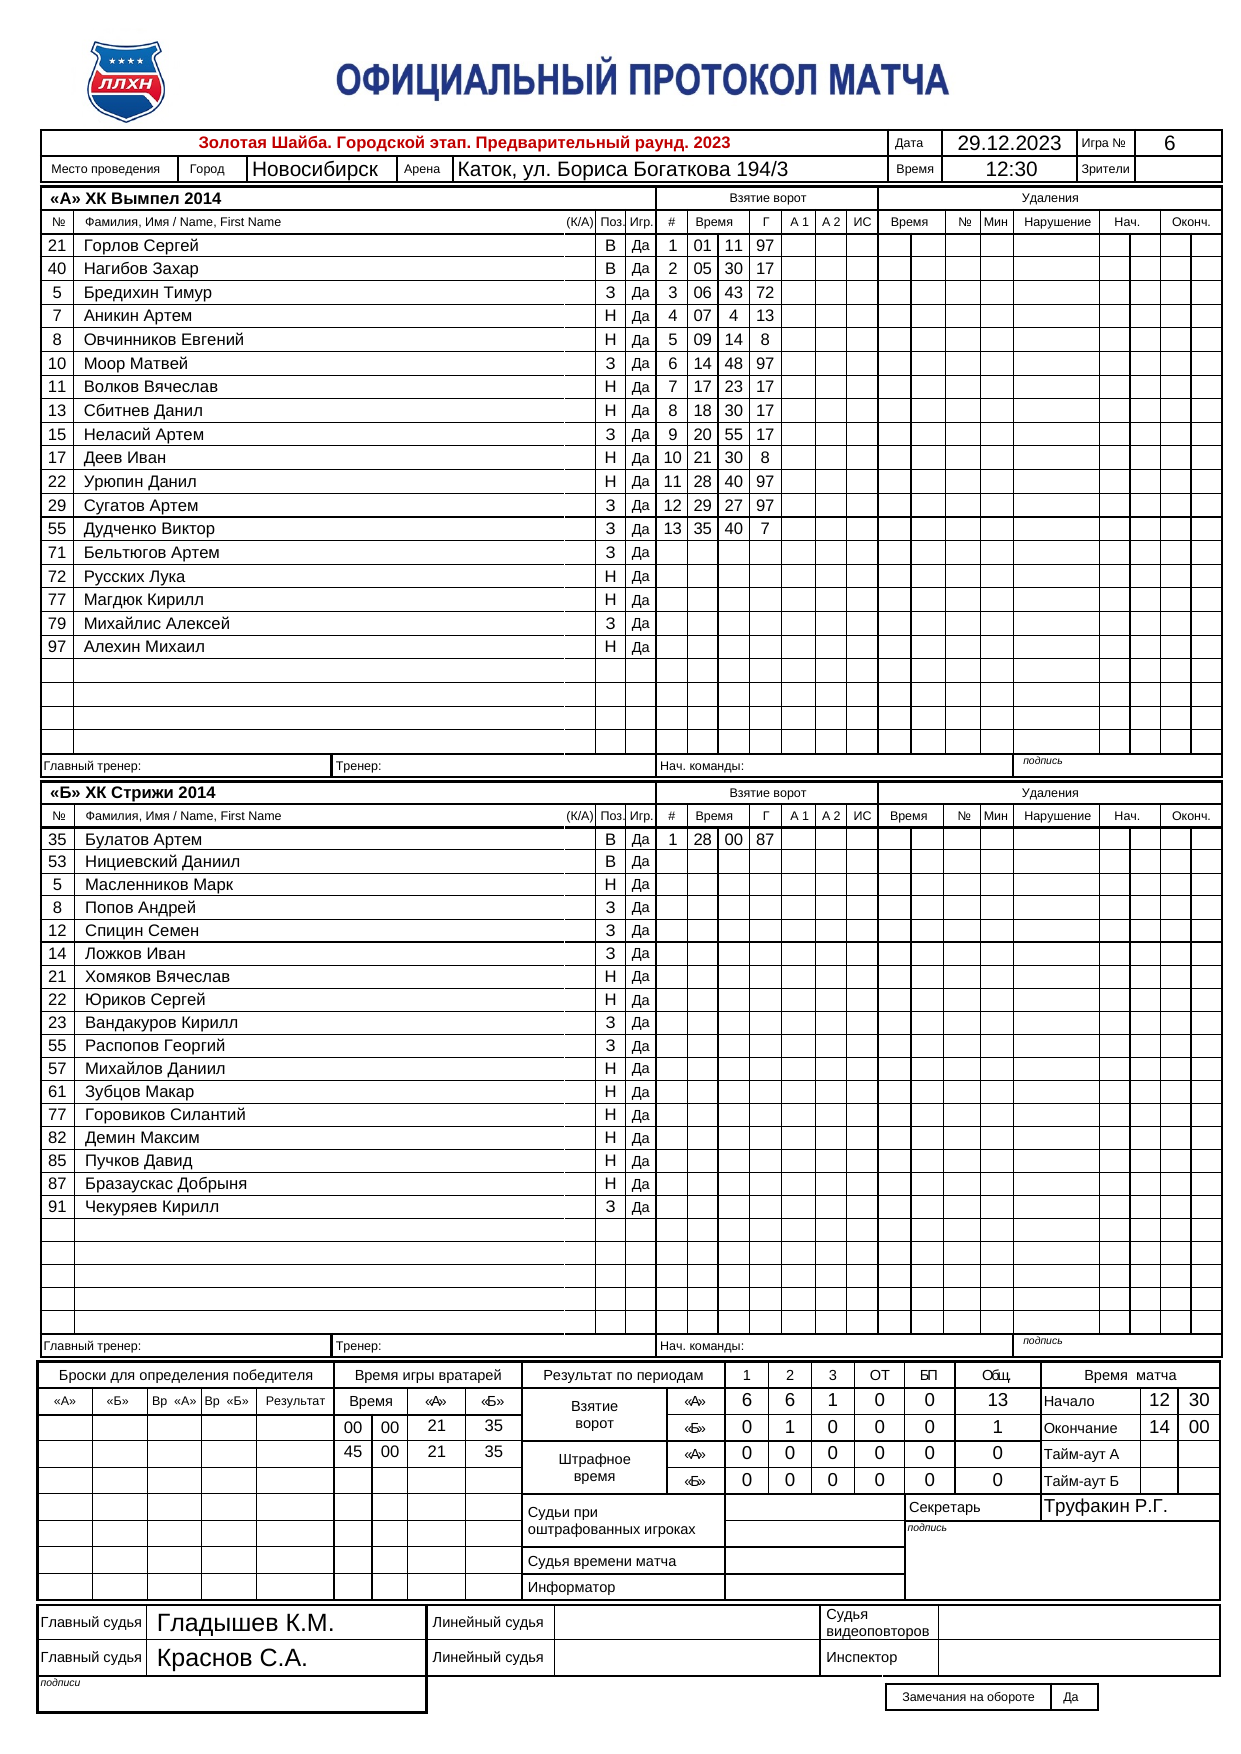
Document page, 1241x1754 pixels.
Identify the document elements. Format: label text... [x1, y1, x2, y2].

table_cell [816, 565, 846, 587]
table_cell 87 [750, 829, 781, 849]
table_cell 97 [42, 636, 73, 658]
table_cell [719, 1219, 749, 1241]
table_cell [1192, 1219, 1221, 1241]
table_cell [657, 683, 687, 706]
table_cell [719, 588, 749, 611]
table_cell [1100, 565, 1129, 587]
table_cell [750, 1196, 781, 1218]
table_cell В [596, 235, 625, 256]
table_cell [782, 730, 815, 753]
table_cell [1131, 376, 1160, 398]
table_cell [782, 1058, 815, 1079]
table_cell [688, 1173, 717, 1195]
table_cell [373, 1547, 407, 1573]
table_cell 17 [42, 446, 73, 469]
table_cell [555, 1606, 819, 1639]
table_cell [879, 1012, 910, 1033]
table_cell Попов Андрей [75, 896, 564, 918]
table_cell [1161, 494, 1190, 516]
table_cell [1131, 470, 1160, 493]
table_cell [42, 707, 73, 729]
table_cell [1192, 1196, 1221, 1218]
table_cell [912, 352, 945, 374]
table_header Удаления [879, 188, 1221, 209]
table_cell [782, 541, 815, 564]
table_cell 77 [42, 588, 73, 611]
table_cell [879, 446, 910, 469]
table_cell [816, 541, 846, 564]
table_cell 6 [726, 1389, 768, 1413]
table_cell [719, 896, 749, 918]
table_cell [688, 1127, 717, 1149]
table_cell [1161, 565, 1190, 587]
table_cell Оконч. [1161, 211, 1221, 233]
table_cell Юриков Сергей [75, 989, 564, 1011]
table_cell [1014, 470, 1099, 493]
table_cell [944, 1104, 980, 1126]
table_cell [74, 683, 564, 706]
table_cell [719, 1127, 749, 1149]
table_cell [1100, 874, 1129, 895]
table_cell [912, 470, 945, 493]
table_cell [944, 896, 980, 918]
table_header 3 [812, 1363, 854, 1387]
table_cell [688, 588, 717, 611]
table_cell 00 [719, 829, 749, 849]
table_cell [1161, 1196, 1190, 1218]
table_cell [879, 1081, 910, 1103]
table_cell 0 [905, 1468, 954, 1493]
table_cell [1014, 874, 1099, 895]
table_cell [1131, 966, 1160, 987]
table_cell [596, 1242, 625, 1264]
table_cell [1014, 1173, 1099, 1195]
table_cell [879, 1104, 910, 1126]
table_cell [816, 328, 846, 351]
table_cell [847, 1196, 877, 1218]
table_cell [408, 1574, 465, 1599]
table_cell [816, 1311, 846, 1333]
table_cell [1192, 352, 1221, 374]
table_cell [750, 943, 781, 964]
table_cell [1161, 612, 1190, 634]
table_cell [657, 1288, 687, 1310]
table_header 6 [1136, 131, 1221, 155]
table_cell [74, 730, 564, 753]
table_cell [782, 494, 815, 516]
table_cell [879, 943, 910, 964]
table_cell [1192, 1150, 1221, 1172]
table_cell [912, 1127, 943, 1149]
table_cell Моор Матвей [74, 352, 564, 374]
table_cell [565, 423, 595, 445]
table_cell [782, 636, 815, 658]
table_cell 21 [42, 966, 74, 987]
table_cell Нагибов Захар [74, 257, 564, 280]
table_cell 53 [42, 850, 74, 872]
table_cell «А» [39, 1389, 92, 1413]
table_cell Вр «А» [148, 1389, 201, 1413]
table_cell [816, 588, 846, 611]
table_cell Н [596, 1058, 625, 1079]
table_cell [688, 920, 717, 941]
table_header «А» ХК Вымпел 2014 [42, 188, 655, 209]
table_cell 10 [42, 352, 73, 374]
table_cell [782, 257, 815, 280]
table_cell [1192, 305, 1221, 327]
table_cell [39, 1547, 92, 1573]
table_cell [847, 565, 877, 587]
table_cell [257, 1494, 333, 1520]
table_cell № [946, 211, 980, 233]
table_cell [1131, 989, 1160, 1011]
table_cell 97 [750, 352, 781, 374]
table_cell [879, 399, 910, 422]
table_cell [1100, 1150, 1129, 1172]
table_cell [1131, 423, 1160, 445]
table_cell [1161, 1311, 1190, 1333]
table_cell (К/А) [565, 211, 595, 233]
table_cell 8 [750, 328, 781, 351]
table_cell 72 [750, 281, 781, 303]
table_cell [750, 1012, 781, 1033]
table_cell [1131, 683, 1160, 706]
table_cell 28 [688, 829, 717, 849]
table_cell [42, 1219, 74, 1241]
table_cell (К/А) [565, 805, 595, 826]
table_cell [657, 612, 687, 634]
table_cell [688, 874, 717, 895]
table_cell Дудченко Виктор [74, 518, 564, 540]
table_cell [1192, 1173, 1221, 1195]
table_cell [1131, 305, 1160, 327]
table_cell 12 [1141, 1389, 1177, 1413]
table_cell [847, 281, 877, 303]
table_cell [847, 612, 877, 634]
table_cell [946, 518, 980, 540]
table_cell # [657, 805, 687, 826]
table_cell [912, 305, 945, 327]
table_cell [782, 1173, 815, 1195]
table_cell [719, 920, 749, 941]
table_cell Время [879, 211, 945, 233]
table_cell [847, 1150, 877, 1172]
table_cell 09 [688, 328, 717, 351]
table_cell [1192, 1242, 1221, 1264]
table_cell [565, 1242, 595, 1264]
table_cell [981, 494, 1013, 516]
table_cell [1100, 1196, 1129, 1218]
table_cell [879, 281, 910, 303]
table_cell Сугатов Артем [74, 494, 564, 516]
table_cell [944, 850, 980, 872]
table_cell [719, 1288, 749, 1310]
table_cell [944, 874, 980, 895]
table_cell [39, 1521, 92, 1546]
table_cell [688, 1219, 717, 1241]
table_cell 0 [769, 1442, 811, 1467]
table_cell [750, 966, 781, 987]
table_cell [879, 683, 910, 706]
table_cell [816, 850, 846, 872]
table_cell [847, 1035, 877, 1057]
table_cell [565, 235, 595, 256]
table_cell [981, 352, 1013, 374]
table_cell 0 [726, 1468, 768, 1493]
table_cell [1014, 1265, 1099, 1287]
table_cell Н [596, 565, 625, 587]
table_cell [912, 1311, 943, 1333]
table_cell Да [626, 1035, 655, 1057]
table_cell [1192, 376, 1221, 398]
table_cell Зрители [1078, 157, 1134, 181]
table_cell [782, 920, 815, 941]
table_cell Овчинников Евгений [74, 328, 564, 351]
table_cell [719, 966, 749, 987]
table_cell Да [626, 1196, 655, 1218]
table_cell [944, 1012, 980, 1033]
table_cell [1014, 920, 1099, 941]
table_cell [1100, 1265, 1129, 1287]
table_cell [1161, 1265, 1190, 1287]
table_cell Да [626, 1173, 655, 1195]
table_cell [946, 352, 980, 374]
table_cell [912, 829, 943, 849]
table_cell [946, 257, 980, 280]
table_cell Бразаускас Добрыня [75, 1173, 564, 1195]
table_cell [782, 423, 815, 445]
table_cell [1161, 470, 1190, 493]
table_cell [626, 1242, 655, 1264]
table_cell [750, 1150, 781, 1172]
table_cell [782, 518, 815, 540]
table_cell [912, 518, 945, 540]
table_cell [944, 943, 980, 964]
table_cell [657, 1104, 687, 1126]
table_cell Г [750, 805, 781, 826]
table_cell Результат [257, 1389, 333, 1413]
table_cell [847, 1127, 877, 1149]
table_cell «А» [668, 1389, 724, 1413]
table_cell [946, 565, 980, 587]
table_cell [565, 989, 595, 1011]
table_cell [816, 423, 846, 445]
table_cell [657, 1265, 687, 1287]
table_cell [1192, 1127, 1221, 1149]
table_cell [1100, 1173, 1129, 1195]
table_cell 6 [769, 1389, 811, 1413]
table_cell Да [626, 1127, 655, 1149]
table_cell [688, 541, 717, 564]
table_cell [148, 1547, 201, 1573]
table_cell [750, 1219, 781, 1241]
table_cell [847, 1104, 877, 1126]
table_cell 9 [657, 423, 687, 445]
table_cell [879, 1242, 910, 1264]
table_cell [466, 1468, 521, 1493]
table_cell [912, 328, 945, 351]
table_cell [42, 1311, 74, 1333]
table_cell [1131, 565, 1160, 587]
table_cell [1161, 1012, 1190, 1033]
table_cell З [596, 541, 625, 564]
table_cell [565, 1173, 595, 1195]
table_cell [596, 1265, 625, 1287]
table_cell 15 [42, 423, 73, 445]
table_cell [39, 1416, 92, 1440]
table_cell [596, 1219, 625, 1241]
table_cell [847, 235, 877, 256]
table_cell [688, 943, 717, 964]
table_cell [1131, 612, 1160, 634]
table_header Броски для определения победителя [39, 1363, 333, 1387]
table_cell Н [596, 376, 625, 398]
table_cell Мин [981, 805, 1013, 826]
table_cell [1192, 896, 1221, 918]
table_cell [981, 1058, 1013, 1079]
table_cell 11 [657, 470, 687, 493]
table_cell Тренер: [333, 755, 655, 776]
table_cell 7 [42, 305, 73, 327]
table_cell [1161, 829, 1190, 849]
table_cell [816, 376, 846, 398]
table_cell [1100, 612, 1129, 634]
table_cell [816, 1150, 846, 1172]
table_cell [1100, 920, 1129, 941]
table_cell [335, 1574, 371, 1599]
table_cell Да [626, 423, 655, 445]
table_cell Нарушение [1014, 805, 1099, 826]
table_cell [981, 565, 1013, 587]
table_cell [912, 494, 945, 516]
table_cell [946, 376, 980, 398]
table_cell [981, 1104, 1013, 1126]
table_cell [782, 1242, 815, 1264]
table_cell Магдюк Кирилл [74, 588, 564, 611]
table_cell 0 [726, 1442, 768, 1467]
table_header Время матча [1042, 1363, 1219, 1387]
table_cell [847, 943, 877, 964]
table_cell [257, 1416, 333, 1440]
table_cell [782, 659, 815, 682]
table_cell [688, 1242, 717, 1264]
table_cell 1 [657, 829, 687, 849]
table_cell [719, 1058, 749, 1079]
table_cell [408, 1547, 465, 1573]
table_cell З [596, 423, 625, 445]
table_cell 97 [750, 235, 781, 256]
table_cell Нач. [1100, 805, 1160, 826]
table_cell 0 [812, 1468, 854, 1493]
table_cell [782, 943, 815, 964]
table_cell [657, 966, 687, 987]
table_header Замечания на обороте [887, 1685, 1050, 1709]
table_cell 12:30 [943, 157, 1076, 181]
table_cell [912, 1104, 943, 1126]
table_cell [1161, 730, 1190, 753]
table_cell [1014, 494, 1099, 516]
table_cell [75, 1311, 564, 1333]
table_cell [688, 1081, 717, 1103]
table_cell Ложков Иван [75, 943, 564, 964]
table_cell [782, 376, 815, 398]
table_cell Да [626, 446, 655, 469]
table_cell [1100, 1242, 1129, 1264]
table_cell [719, 1311, 749, 1333]
table_cell [912, 1242, 943, 1264]
table_cell [1099, 1682, 1220, 1711]
table_cell [879, 1265, 910, 1287]
table_cell [1100, 1219, 1129, 1241]
table_cell [816, 920, 846, 941]
table_cell 21 [688, 446, 717, 469]
table_cell [657, 707, 687, 729]
table_cell [1192, 328, 1221, 351]
table_cell [816, 1219, 846, 1241]
table_cell 72 [42, 565, 73, 587]
table_cell [1100, 235, 1129, 256]
table_cell 8 [42, 328, 73, 351]
table_cell [1161, 423, 1190, 445]
table_cell [782, 470, 815, 493]
table_cell [1192, 257, 1221, 280]
table_cell [1131, 1058, 1160, 1079]
table_cell [565, 1127, 595, 1149]
table_cell [782, 399, 815, 422]
table_header 1 [726, 1363, 768, 1387]
table_cell [1014, 1196, 1099, 1218]
table_cell [879, 328, 910, 351]
table_cell [750, 1265, 781, 1287]
table_cell 4 [657, 305, 687, 327]
table_cell [565, 850, 595, 872]
table_cell [1100, 423, 1129, 445]
table_cell Спицин Семен [75, 920, 564, 941]
table_cell Да [626, 235, 655, 256]
table_cell [816, 518, 846, 540]
table_cell [565, 829, 595, 849]
table_cell [1131, 1288, 1160, 1310]
table_cell Начало [1042, 1389, 1140, 1413]
table_cell [1161, 305, 1190, 327]
table_cell [847, 707, 877, 729]
table_cell Главный судья [39, 1640, 146, 1675]
table_cell [1131, 636, 1160, 658]
table_cell № [42, 211, 73, 233]
table_cell [565, 1012, 595, 1033]
table_cell Нач. команды: [657, 1335, 1012, 1356]
table_cell [1014, 966, 1099, 987]
table_cell [981, 588, 1013, 611]
table_cell 5 [42, 874, 74, 895]
table_cell [1192, 829, 1221, 849]
table_cell [1100, 588, 1129, 611]
table_cell Аникин Артем [74, 305, 564, 327]
table_cell [688, 850, 717, 872]
table_cell 17 [750, 257, 781, 280]
table_cell [1136, 157, 1221, 181]
table_cell [1192, 850, 1221, 872]
table_cell [946, 707, 980, 729]
table_cell № [944, 805, 980, 826]
table_cell [148, 1441, 201, 1467]
table_cell [688, 1150, 717, 1172]
table_cell [148, 1494, 201, 1520]
table_cell [750, 920, 781, 941]
table_cell Да [626, 399, 655, 422]
table_cell [1131, 943, 1160, 964]
table_cell [816, 1196, 846, 1218]
table_cell [782, 235, 815, 256]
table_cell 1 [769, 1415, 811, 1440]
table_cell 17 [750, 376, 781, 398]
table_cell [847, 1219, 877, 1241]
table_cell 35 [466, 1416, 521, 1440]
table_cell [912, 966, 943, 987]
table_cell [1100, 829, 1129, 849]
table_cell 55 [42, 518, 73, 540]
table_cell [750, 730, 781, 753]
table_cell Судья времени матча [523, 1548, 724, 1573]
table_cell [657, 1196, 687, 1218]
table_cell [981, 636, 1013, 658]
table_cell [565, 707, 595, 729]
table_cell 29 [688, 494, 717, 516]
table_cell [93, 1494, 147, 1520]
table_cell А 1 [782, 805, 815, 826]
table_cell [688, 612, 717, 634]
table_cell Линейный судья [428, 1606, 554, 1639]
table_cell [1100, 1104, 1129, 1126]
table_cell [657, 1242, 687, 1264]
table_cell [555, 1640, 819, 1675]
table_cell [944, 1196, 980, 1218]
table_cell [782, 707, 815, 729]
table_cell 30 [719, 257, 749, 280]
table_cell Да [626, 541, 655, 564]
table_header Взятие ворот [657, 188, 877, 209]
table_cell Демин Максим [75, 1127, 564, 1149]
table_cell [466, 1494, 521, 1520]
table_cell Н [596, 1127, 625, 1149]
table_cell [688, 683, 717, 706]
table_cell 0 [956, 1442, 1040, 1467]
table_cell [565, 281, 595, 303]
table_cell [912, 541, 945, 564]
table_cell [912, 588, 945, 611]
table_cell 0 [726, 1415, 768, 1440]
table_cell [1131, 541, 1160, 564]
table_cell Да [626, 612, 655, 634]
table_header Да [1052, 1685, 1097, 1709]
table_cell [657, 874, 687, 895]
table_cell [1192, 874, 1221, 895]
table_cell [1192, 518, 1221, 540]
table_cell [1014, 328, 1099, 351]
table_cell [1161, 683, 1190, 706]
table_cell [719, 541, 749, 564]
table_cell [847, 305, 877, 327]
table_cell [565, 683, 595, 706]
table_cell ИС [847, 211, 877, 233]
table_cell [565, 659, 595, 682]
table_cell [782, 829, 815, 849]
table_cell [1100, 518, 1129, 540]
table_cell 0 [855, 1389, 904, 1413]
table_cell 43 [719, 281, 749, 303]
table_cell Время [879, 805, 943, 826]
table_cell [39, 1468, 92, 1493]
table_cell Игр. [626, 805, 655, 826]
table_cell [847, 850, 877, 872]
table_cell [946, 281, 980, 303]
table_cell З [596, 352, 625, 374]
table_cell [1131, 920, 1160, 941]
table_cell [1192, 989, 1221, 1011]
table_cell З [596, 943, 625, 964]
table_cell Н [596, 588, 625, 611]
table_cell [565, 1081, 595, 1103]
table_cell Н [596, 966, 625, 987]
table_cell 77 [42, 1104, 74, 1126]
table_cell [1131, 235, 1160, 256]
table_header «Б» ХК Стрижи 2014 [42, 783, 655, 803]
table_header Результат по периодам [523, 1363, 724, 1387]
table_cell 35 [466, 1441, 521, 1467]
table_cell [816, 707, 846, 729]
table_cell [946, 470, 980, 493]
table_cell [719, 1104, 749, 1126]
table_cell 13 [657, 518, 687, 540]
table_cell [657, 659, 687, 682]
table_cell [1161, 943, 1190, 964]
picture [5, 28, 1179, 129]
table_cell [719, 683, 749, 706]
table_cell Главный тренер: [42, 755, 330, 776]
table_cell [1014, 518, 1099, 540]
table_cell [750, 588, 781, 611]
table_cell 14 [42, 943, 74, 964]
table_header Удаления [879, 783, 1221, 803]
table_cell [816, 612, 846, 634]
table_cell [847, 352, 877, 374]
table_cell [981, 730, 1013, 753]
table_cell 0 [812, 1415, 854, 1440]
table_cell В [596, 850, 625, 872]
table_cell [1131, 874, 1160, 895]
table_cell [981, 235, 1013, 256]
table_cell [1192, 1058, 1221, 1079]
table_cell [847, 1242, 877, 1264]
table_cell [1131, 1035, 1160, 1057]
table_cell [1014, 636, 1099, 658]
table_cell [565, 1035, 595, 1057]
table_cell [1192, 1311, 1221, 1333]
table_cell [1100, 1012, 1129, 1033]
table_cell Н [596, 399, 625, 422]
table_cell [981, 1035, 1013, 1057]
table_cell [1131, 659, 1160, 682]
table_cell [981, 989, 1013, 1011]
table_cell [782, 1012, 815, 1033]
table_cell Бельтюгов Артем [74, 541, 564, 564]
table_cell Время [889, 157, 941, 181]
table_cell [847, 829, 877, 849]
table_cell [981, 874, 1013, 895]
table_cell [202, 1416, 256, 1440]
table_cell Главный тренер: [42, 1335, 330, 1356]
table_cell Игр. [626, 211, 655, 233]
table_cell [879, 235, 910, 256]
table_cell Михайлов Даниил [75, 1058, 564, 1079]
table_cell [1014, 1058, 1099, 1079]
table_cell [879, 636, 910, 658]
table_cell [981, 966, 1013, 987]
table_cell Да [626, 494, 655, 516]
table_cell 61 [42, 1081, 74, 1103]
table_cell [565, 1196, 595, 1218]
table_cell [1100, 399, 1129, 422]
table_cell [750, 636, 781, 658]
table_cell подпись [1014, 1335, 1221, 1356]
table_cell [1179, 1468, 1219, 1493]
table_cell [1014, 1311, 1099, 1333]
table_cell [202, 1494, 256, 1520]
table_cell [565, 896, 595, 918]
table_cell [1100, 1311, 1129, 1333]
table_cell 0 [905, 1442, 954, 1467]
table_cell [816, 281, 846, 303]
table_cell [373, 1521, 407, 1546]
table_cell [750, 850, 781, 872]
table_cell [257, 1521, 333, 1546]
table_cell 30 [719, 399, 749, 422]
table_cell 27 [719, 494, 749, 516]
table_cell [1161, 399, 1190, 422]
table_cell Да [626, 1012, 655, 1033]
table_cell [782, 1104, 815, 1126]
table_cell [847, 1081, 877, 1103]
table_cell [750, 1311, 781, 1333]
table_cell Да [626, 920, 655, 941]
table_cell [782, 1081, 815, 1103]
table_cell [1100, 328, 1129, 351]
table_cell [847, 494, 877, 516]
table_cell [1131, 281, 1160, 303]
table_cell [657, 989, 687, 1011]
table_cell [879, 920, 910, 941]
table_cell [565, 470, 595, 493]
table_cell [1100, 896, 1129, 918]
table_cell [847, 518, 877, 540]
table_cell Да [626, 1081, 655, 1103]
table_cell [939, 1606, 1219, 1639]
table_cell «Б » [466, 1389, 521, 1413]
table_cell [596, 707, 625, 729]
table_cell 17 [688, 376, 717, 398]
table_cell [1100, 470, 1129, 493]
table_cell [565, 305, 595, 327]
table_cell [912, 235, 945, 256]
table_cell [879, 1219, 910, 1241]
table_cell [428, 1677, 882, 1711]
table_cell [816, 399, 846, 422]
table_cell [847, 659, 877, 682]
table_cell [596, 1311, 625, 1333]
table_cell [912, 943, 943, 964]
table_cell [688, 636, 717, 658]
table_cell [657, 1219, 687, 1241]
table_cell [1131, 1242, 1160, 1264]
table_cell [944, 1035, 980, 1057]
table_cell Место проведения [42, 157, 177, 181]
table_cell Михайлис Алексей [74, 612, 564, 634]
table_cell [688, 896, 717, 918]
table_cell [750, 1035, 781, 1057]
table_cell Да [626, 376, 655, 398]
table_cell Да [626, 565, 655, 587]
table_cell [981, 943, 1013, 964]
table_cell [657, 588, 687, 611]
table_cell [816, 494, 846, 516]
table_cell З [596, 1196, 625, 1218]
table_cell [847, 896, 877, 918]
table_cell [912, 1219, 943, 1241]
table_cell Да [626, 874, 655, 895]
table_cell [750, 1081, 781, 1103]
table_cell [719, 1035, 749, 1057]
table_cell Хомяков Вячеслав [75, 966, 564, 987]
table_cell [565, 376, 595, 398]
table_cell [782, 1150, 815, 1172]
table_cell 07 [688, 305, 717, 327]
table_cell [879, 1035, 910, 1057]
table_cell [565, 920, 595, 941]
table_cell Чекуряев Кирилл [75, 1196, 564, 1218]
table_cell [946, 636, 980, 658]
table_cell Да [626, 850, 655, 872]
table_cell [1100, 683, 1129, 706]
table_cell Распопов Георгий [75, 1035, 564, 1057]
table_cell [1100, 541, 1129, 564]
table_cell [74, 707, 564, 729]
table_cell [816, 1288, 846, 1310]
table_cell [1100, 1288, 1129, 1310]
table_cell [847, 588, 877, 611]
table_cell [981, 1311, 1013, 1333]
table_cell [1014, 1127, 1099, 1149]
table_cell [847, 920, 877, 941]
table_cell [1161, 989, 1190, 1011]
table_cell [719, 1150, 749, 1172]
table_cell [565, 612, 595, 634]
table_cell [816, 1104, 846, 1126]
table_cell [1192, 565, 1221, 587]
table_cell 7 [750, 518, 781, 540]
table_cell Фамилия, Имя / Name, First Name [75, 805, 565, 826]
table_cell Деев Иван [74, 446, 564, 469]
table_cell [335, 1494, 371, 1520]
table_cell [912, 1081, 943, 1103]
table_cell [1014, 1104, 1099, 1126]
table_cell Н [596, 874, 625, 895]
table_cell Труфакин Р.Г. [1042, 1495, 1219, 1520]
table_cell 13 [956, 1389, 1040, 1413]
table_cell [1100, 659, 1129, 682]
table_cell [657, 636, 687, 658]
table_cell [816, 966, 846, 987]
table_cell [879, 850, 910, 872]
table_cell В [596, 829, 625, 849]
table_cell [847, 636, 877, 658]
table_cell [202, 1521, 256, 1546]
table_cell [782, 989, 815, 1011]
table_cell [912, 1012, 943, 1033]
table_cell [1192, 1288, 1221, 1310]
table_cell [981, 1242, 1013, 1264]
table_cell [750, 1242, 781, 1264]
table_cell Урюпин Данил [74, 470, 564, 493]
table_cell [879, 541, 910, 564]
table_cell [816, 683, 846, 706]
table_cell [1161, 874, 1190, 895]
table_cell [257, 1441, 333, 1467]
table_cell Секретарь [906, 1495, 1040, 1520]
table_cell [981, 257, 1013, 280]
table_cell [981, 896, 1013, 918]
table_cell 00 [1179, 1415, 1219, 1440]
table_cell [1131, 730, 1160, 753]
table_cell [1161, 659, 1190, 682]
table_cell [816, 305, 846, 327]
table_cell [816, 659, 846, 682]
table_cell [466, 1574, 521, 1599]
table_cell [1100, 446, 1129, 469]
table_cell [912, 376, 945, 398]
table_cell Да [626, 305, 655, 327]
table_cell 8 [657, 399, 687, 422]
table_cell Г [750, 211, 781, 233]
table_cell [1161, 966, 1190, 987]
table_cell [1131, 1311, 1160, 1333]
table_cell 13 [750, 305, 781, 327]
table_cell [946, 659, 980, 682]
table_cell 21 [408, 1441, 465, 1467]
table_cell [1161, 1127, 1190, 1149]
table_cell 0 [855, 1442, 904, 1467]
table_cell [373, 1574, 407, 1599]
table_cell [74, 659, 564, 682]
table_cell [981, 1173, 1013, 1195]
table_header Золотая Шайба. Городской этап. Предварительный раунд. 2023 [42, 131, 887, 155]
table_cell [816, 352, 846, 374]
table_cell [946, 730, 980, 753]
table_cell [912, 636, 945, 658]
table_cell [565, 328, 595, 351]
table_cell [688, 1265, 717, 1287]
table_cell [847, 328, 877, 351]
table_cell [782, 328, 815, 351]
table_cell 30 [719, 446, 749, 469]
table_cell [879, 518, 910, 540]
table_cell [879, 305, 910, 327]
table_cell [1014, 612, 1099, 634]
table_cell [847, 446, 877, 469]
table_cell Да [626, 257, 655, 280]
table_cell А 1 [782, 211, 815, 233]
table_cell [750, 874, 781, 895]
table_cell Да [626, 352, 655, 374]
table_cell [847, 1311, 877, 1333]
table_cell Да [626, 1104, 655, 1126]
table_cell [657, 943, 687, 964]
table_cell [847, 376, 877, 398]
table_cell Да [626, 328, 655, 351]
table_cell [1161, 920, 1190, 941]
table_cell [782, 1219, 815, 1241]
table_cell [1192, 1081, 1221, 1103]
table_cell [750, 541, 781, 564]
table_cell [1161, 850, 1190, 872]
table_cell Да [626, 588, 655, 611]
table_cell [981, 1150, 1013, 1172]
table_cell [1100, 494, 1129, 516]
table_cell [879, 352, 910, 374]
table_cell [565, 1150, 595, 1172]
table_cell [750, 565, 781, 587]
table_cell 14 [719, 328, 749, 351]
table_cell [719, 1242, 749, 1264]
table_cell [257, 1574, 333, 1599]
table_cell [912, 423, 945, 445]
table_cell подпись [906, 1522, 1219, 1599]
table_cell [782, 565, 815, 587]
table_cell [1192, 235, 1221, 256]
table_cell Н [596, 470, 625, 493]
table_cell [750, 989, 781, 1011]
table_cell [1161, 1173, 1190, 1195]
table_cell [202, 1547, 256, 1573]
table_cell [719, 612, 749, 634]
table_cell «Б» [93, 1389, 147, 1413]
table_cell [1161, 257, 1190, 280]
table_cell Да [626, 829, 655, 849]
table_cell [750, 1288, 781, 1310]
table_cell [1192, 399, 1221, 422]
table_cell [944, 1081, 980, 1103]
table_cell [1131, 707, 1160, 729]
table_cell Тренер: [333, 1335, 655, 1356]
table_cell [1100, 352, 1129, 374]
table_cell [782, 1127, 815, 1149]
table_cell Мин [981, 211, 1013, 233]
table_cell подписи [39, 1677, 425, 1711]
table_cell [912, 257, 945, 280]
table_cell [1161, 235, 1190, 256]
table_header Взятие ворот [657, 783, 877, 803]
table_cell 13 [42, 399, 73, 422]
table_cell [657, 1058, 687, 1079]
table_cell [42, 659, 73, 682]
table_cell [565, 588, 595, 611]
table_cell [1014, 565, 1099, 587]
table_cell 57 [42, 1058, 74, 1079]
table_cell [944, 1265, 980, 1287]
table_cell [1161, 281, 1190, 303]
table_cell [657, 730, 687, 753]
table_cell [688, 1012, 717, 1033]
table_cell подпись [1014, 755, 1221, 776]
table_cell [912, 730, 945, 753]
table_cell [1192, 683, 1221, 706]
table_cell [565, 494, 595, 516]
table_cell [912, 989, 943, 1011]
table_cell [981, 1288, 1013, 1310]
table_cell Поз. [596, 211, 625, 233]
table_cell Краснов С.А. [147, 1640, 425, 1675]
table_cell [1192, 659, 1221, 682]
table_cell [1131, 1265, 1160, 1287]
table_cell [1014, 730, 1099, 753]
table_cell [688, 989, 717, 1011]
table_cell [782, 1288, 815, 1310]
table_cell [816, 1173, 846, 1195]
table_cell Да [626, 636, 655, 658]
table_cell 0 [855, 1415, 904, 1440]
table_cell З [596, 281, 625, 303]
table_cell [1161, 707, 1190, 729]
table_cell [1192, 920, 1221, 941]
table_cell 55 [42, 1035, 74, 1057]
table_cell [912, 1196, 943, 1218]
table_cell [1161, 588, 1190, 611]
table_cell [93, 1574, 147, 1599]
table_cell 11 [42, 376, 73, 398]
table_cell [816, 470, 846, 493]
table_cell [879, 1173, 910, 1195]
table_cell 01 [688, 235, 717, 256]
table_cell [1161, 1104, 1190, 1126]
table_cell [782, 281, 815, 303]
table_cell Масленников Марк [75, 874, 564, 895]
table_cell [981, 612, 1013, 634]
table_cell [1161, 1035, 1190, 1057]
table_cell [782, 896, 815, 918]
table_cell [1100, 730, 1129, 753]
table_cell 18 [688, 399, 717, 422]
table_cell [719, 1173, 749, 1195]
table_cell 0 [905, 1389, 954, 1413]
table_cell [944, 1150, 980, 1172]
table_cell [816, 636, 846, 658]
table_cell [1014, 399, 1099, 422]
table_cell Поз. [596, 805, 625, 826]
table_cell [912, 1173, 943, 1195]
table_cell [42, 1288, 74, 1310]
table_cell З [596, 1012, 625, 1033]
table_cell [626, 1311, 655, 1333]
table_cell [782, 874, 815, 895]
table_cell [782, 683, 815, 706]
table_cell Арена [398, 157, 452, 181]
table_cell [981, 541, 1013, 564]
table_cell [257, 1547, 333, 1573]
table_cell [42, 1242, 74, 1264]
table_cell [883, 1677, 1220, 1681]
table_cell [1192, 730, 1221, 753]
table_cell [946, 541, 980, 564]
table_cell [1161, 518, 1190, 540]
table_cell З [596, 494, 625, 516]
table_cell [782, 1265, 815, 1287]
table_cell [565, 1058, 595, 1079]
table_cell [944, 1127, 980, 1149]
table_cell [847, 989, 877, 1011]
table_cell 21 [408, 1416, 465, 1440]
table_cell [565, 446, 595, 469]
table_cell 48 [719, 352, 749, 374]
table_cell [93, 1441, 147, 1467]
table_cell [782, 588, 815, 611]
table_cell [847, 1058, 877, 1079]
table_cell [981, 328, 1013, 351]
table_cell [719, 707, 749, 729]
table_cell [912, 1288, 943, 1310]
table_cell З [596, 1035, 625, 1057]
table_cell [912, 1058, 943, 1079]
table_cell [75, 1242, 564, 1264]
table_cell [1131, 518, 1160, 540]
table_cell [816, 989, 846, 1011]
table_cell [816, 1242, 846, 1264]
table_cell 8 [42, 896, 74, 918]
table_cell [75, 1219, 564, 1241]
table_cell [981, 1081, 1013, 1103]
table_cell [1192, 588, 1221, 611]
table_cell Тайм-аут А [1042, 1441, 1140, 1467]
table_cell [944, 989, 980, 1011]
table_cell Н [596, 1081, 625, 1103]
table_cell [596, 1288, 625, 1310]
table_cell Зубцов Макар [75, 1081, 564, 1103]
table_cell Н [596, 305, 625, 327]
table_cell [1161, 896, 1190, 918]
table_cell [1100, 257, 1129, 280]
table_cell [1014, 423, 1099, 445]
table_cell [688, 1196, 717, 1218]
table_cell 55 [719, 423, 749, 445]
table_cell [719, 874, 749, 895]
table_cell [1179, 1441, 1219, 1467]
table_cell [657, 565, 687, 587]
table_cell [719, 565, 749, 587]
table_cell [1100, 1081, 1129, 1103]
table_cell [148, 1468, 201, 1493]
table_cell [1192, 943, 1221, 964]
table_cell [1161, 328, 1190, 351]
table_cell Гладышев К.М. [147, 1606, 425, 1639]
table_cell [981, 305, 1013, 327]
table_header Общ. [956, 1363, 1040, 1387]
table_cell Пучков Давид [75, 1150, 564, 1172]
table_cell [1131, 494, 1160, 516]
table_cell [93, 1468, 147, 1493]
table_cell [1014, 1288, 1099, 1310]
table_cell Взятие ворот [523, 1389, 666, 1440]
table_cell 97 [750, 494, 781, 516]
table_cell [847, 470, 877, 493]
table_cell Информатор [523, 1575, 724, 1599]
table_cell [1131, 1173, 1160, 1195]
table_cell [946, 305, 980, 327]
table_cell [981, 470, 1013, 493]
table_cell [782, 352, 815, 374]
table_cell Нач. команды: [657, 755, 1012, 776]
table_cell [719, 659, 749, 682]
table_cell № [42, 805, 74, 826]
table_cell [750, 1127, 781, 1149]
table_cell [981, 1219, 1013, 1241]
table_cell [879, 257, 910, 280]
table_cell [688, 1058, 717, 1079]
table_cell [1161, 1288, 1190, 1310]
table_cell [879, 1196, 910, 1218]
table_cell [879, 470, 910, 493]
table_cell [981, 518, 1013, 540]
table_cell [879, 989, 910, 1011]
table_cell Да [626, 896, 655, 918]
table_cell [782, 966, 815, 987]
table_cell Нарушение [1014, 211, 1099, 233]
table_cell Н [596, 328, 625, 351]
table_cell [1161, 1219, 1190, 1241]
table_cell 05 [688, 257, 717, 280]
table_cell [912, 920, 943, 941]
table_cell [944, 1173, 980, 1195]
table_cell [1131, 829, 1160, 849]
table_cell 2 [657, 257, 687, 280]
table_cell [688, 565, 717, 587]
table_cell [719, 850, 749, 872]
table_cell [1131, 1150, 1160, 1172]
table_cell [688, 1288, 717, 1310]
table_cell [879, 730, 910, 753]
table_cell [847, 423, 877, 445]
table_cell [879, 494, 910, 516]
table_cell [816, 1265, 846, 1287]
table_cell Линейный судья [428, 1640, 554, 1675]
table_cell [1161, 541, 1190, 564]
table_cell [565, 943, 595, 964]
table_cell [879, 376, 910, 398]
table_cell [1014, 989, 1099, 1011]
table_cell [981, 1265, 1013, 1287]
table_cell [719, 1081, 749, 1103]
table_cell [1161, 352, 1190, 374]
table_cell 40 [719, 518, 749, 540]
table_cell 79 [42, 612, 73, 634]
table_cell [879, 423, 910, 445]
table_cell Время [335, 1389, 407, 1413]
table_cell [1100, 966, 1129, 987]
table_cell [688, 730, 717, 753]
table_cell [335, 1521, 371, 1546]
table_cell [257, 1468, 333, 1493]
table_cell [912, 281, 945, 303]
table_cell Окончание [1042, 1415, 1140, 1440]
table_cell [1131, 446, 1160, 469]
table_cell Неласий Артем [74, 423, 564, 445]
table_cell [847, 1265, 877, 1287]
table_cell Да [626, 989, 655, 1011]
table_cell [93, 1521, 147, 1546]
table_cell [626, 1265, 655, 1287]
table_cell [981, 376, 1013, 398]
table_cell 21 [42, 235, 73, 256]
table_cell [1014, 1150, 1099, 1172]
table_cell [1014, 541, 1099, 564]
table_cell [912, 612, 945, 634]
table_cell [1161, 446, 1190, 469]
table_cell [981, 850, 1013, 872]
table_cell Н [596, 1150, 625, 1172]
table_cell [1192, 446, 1221, 469]
table_cell [1192, 494, 1221, 516]
table_cell Да [626, 943, 655, 964]
table_cell [981, 1196, 1013, 1218]
table_cell [1131, 1196, 1160, 1218]
table_cell 17 [750, 423, 781, 445]
table_cell [596, 659, 625, 682]
table_cell [1161, 1081, 1190, 1103]
table_cell [912, 1265, 943, 1287]
table_cell 97 [750, 470, 781, 493]
table_cell 29 [42, 494, 73, 516]
table_cell 0 [812, 1442, 854, 1467]
table_cell [565, 966, 595, 987]
table_cell [879, 874, 910, 895]
table_cell [879, 565, 910, 587]
table_cell [565, 518, 595, 540]
table_cell [565, 1219, 595, 1241]
table_cell Н [596, 989, 625, 1011]
table_cell [1192, 966, 1221, 987]
table_cell [1014, 588, 1099, 611]
table_cell [1100, 1058, 1129, 1079]
table_cell [39, 1574, 92, 1599]
table_cell [847, 257, 877, 280]
table_cell [1192, 541, 1221, 564]
table_cell [847, 966, 877, 987]
table_cell [1100, 1035, 1129, 1057]
table_cell [981, 683, 1013, 706]
table_cell [847, 874, 877, 895]
table_cell [1161, 636, 1190, 658]
table_cell 23 [42, 1012, 74, 1033]
table_cell 1 [657, 235, 687, 256]
table_cell Н [596, 446, 625, 469]
table_cell [719, 1265, 749, 1287]
table_cell [1014, 446, 1099, 469]
table_cell [750, 1058, 781, 1079]
table_cell [1131, 1104, 1160, 1126]
table_cell [944, 966, 980, 987]
table_cell [596, 730, 625, 753]
table_cell [39, 1441, 92, 1467]
table_cell [782, 1035, 815, 1057]
table_cell 35 [688, 518, 717, 540]
table_cell [565, 1311, 595, 1333]
table_cell [688, 659, 717, 682]
table_cell [202, 1441, 256, 1467]
table_cell [1014, 943, 1099, 964]
table_cell [750, 1104, 781, 1126]
table_cell [1014, 235, 1099, 256]
table_cell Оконч. [1161, 805, 1221, 826]
table_cell [946, 235, 980, 256]
table_cell 20 [688, 423, 717, 445]
table_cell Да [626, 966, 655, 987]
table_cell 1 [956, 1415, 1040, 1440]
table_cell [946, 494, 980, 516]
table_cell [148, 1574, 201, 1599]
table_cell Сбитнев Данил [74, 399, 564, 422]
table_cell [657, 1081, 687, 1103]
table_cell [1014, 257, 1099, 280]
table_cell [1131, 257, 1160, 280]
table_cell [944, 1242, 980, 1264]
table_cell [879, 1150, 910, 1172]
table_cell [750, 612, 781, 634]
table_cell [719, 1012, 749, 1033]
table_cell [565, 874, 595, 895]
table_cell [879, 829, 910, 849]
table_cell [626, 1219, 655, 1241]
table_cell [1014, 1081, 1099, 1103]
table_cell [816, 1012, 846, 1033]
table_cell [1192, 1104, 1221, 1126]
table_cell [912, 1035, 943, 1057]
table_cell 4 [719, 305, 749, 327]
table_cell Вр «Б» [202, 1389, 256, 1413]
table_cell [1131, 588, 1160, 611]
table_cell Главный судья [39, 1606, 146, 1639]
table_cell Да [626, 518, 655, 540]
table_cell Русских Лука [74, 565, 564, 587]
table_cell [1192, 1265, 1221, 1287]
table_cell [626, 707, 655, 729]
table_cell [847, 1173, 877, 1195]
table_cell [719, 989, 749, 1011]
table_cell [565, 730, 595, 753]
table_cell [816, 1058, 846, 1079]
table_cell Алехин Михаил [74, 636, 564, 658]
table_cell 00 [373, 1441, 407, 1467]
table_cell 7 [657, 376, 687, 398]
table_cell [879, 588, 910, 611]
table_cell [912, 850, 943, 872]
table_cell «Б» [668, 1415, 724, 1440]
table_cell [879, 1311, 910, 1333]
table_cell [981, 659, 1013, 682]
table_cell [1192, 281, 1221, 303]
table_cell [75, 1265, 564, 1287]
table_header Время игры вратарей [335, 1363, 521, 1387]
table_cell [688, 1035, 717, 1057]
table_cell [750, 896, 781, 918]
table_cell [565, 1104, 595, 1126]
table_cell 22 [42, 989, 74, 1011]
table_cell А 2 [816, 211, 846, 233]
table_cell [1131, 328, 1160, 351]
table_cell [148, 1521, 201, 1546]
table_cell 71 [42, 541, 73, 564]
table_cell [750, 1173, 781, 1195]
table_header ОТ [855, 1363, 904, 1387]
table_cell [944, 920, 980, 941]
table_cell [1100, 1127, 1129, 1149]
table_cell [1014, 850, 1099, 872]
table_cell [1014, 829, 1099, 849]
table_cell [39, 1494, 92, 1520]
table_cell [816, 896, 846, 918]
table_cell [466, 1547, 521, 1573]
table_cell [626, 1288, 655, 1310]
table_cell [202, 1468, 256, 1493]
table_cell [981, 1127, 1013, 1149]
table_cell [912, 399, 945, 422]
table_cell [1014, 1242, 1099, 1264]
table_cell [1014, 281, 1099, 303]
table_cell 91 [42, 1196, 74, 1218]
table_cell Да [626, 281, 655, 303]
table_header Дата [889, 131, 941, 155]
table_cell [816, 874, 846, 895]
table_cell Время [688, 805, 749, 826]
table_cell [657, 1012, 687, 1033]
table_cell 5 [657, 328, 687, 351]
table_cell [1014, 683, 1099, 706]
table_cell Волков Вячеслав [74, 376, 564, 398]
table_cell 45 [335, 1441, 371, 1467]
table_cell Вандакуров Кирилл [75, 1012, 564, 1033]
table_header Игра № [1078, 131, 1134, 155]
table_cell [626, 659, 655, 682]
table_cell 40 [719, 470, 749, 493]
table_cell [1100, 636, 1129, 658]
table_cell Каток, ул. Бориса Богаткова 194/3 [454, 157, 887, 181]
table_cell [912, 446, 945, 469]
table_cell [408, 1521, 465, 1546]
table_cell [75, 1288, 564, 1310]
table_cell [816, 257, 846, 280]
table_cell 6 [657, 352, 687, 374]
table_cell 14 [688, 352, 717, 374]
table_cell [1161, 1242, 1190, 1264]
table_cell [657, 850, 687, 872]
table_cell 85 [42, 1150, 74, 1172]
table_cell Бредихин Тимур [74, 281, 564, 303]
table_cell 17 [750, 399, 781, 422]
table_cell Нач. [1100, 211, 1160, 233]
table_cell [879, 1288, 910, 1310]
table_cell [1014, 1035, 1099, 1057]
table_cell [816, 943, 846, 964]
table_cell [847, 1012, 877, 1033]
table_cell [466, 1521, 521, 1546]
table_cell [944, 1058, 980, 1079]
table_cell 11 [719, 235, 749, 256]
table_cell [202, 1574, 256, 1599]
table_cell Новосибирск [248, 157, 396, 181]
table_cell [626, 683, 655, 706]
table_cell Да [626, 1150, 655, 1172]
table_cell [816, 446, 846, 469]
table_cell Фамилия, Имя / Name, First Name [74, 211, 565, 233]
table_cell Штрафное время [523, 1442, 666, 1493]
table_cell [879, 1127, 910, 1149]
table_cell [879, 612, 910, 634]
table_cell [847, 683, 877, 706]
table_cell [1192, 636, 1221, 658]
table_cell [1131, 850, 1160, 872]
table_cell [626, 730, 655, 753]
table_cell [657, 541, 687, 564]
table_cell [912, 896, 943, 918]
table_cell [981, 707, 1013, 729]
table_cell 22 [42, 470, 73, 493]
table_cell [1161, 1058, 1190, 1079]
table_cell [565, 1265, 595, 1287]
table_cell [981, 446, 1013, 469]
table_cell Инспектор [821, 1640, 938, 1675]
table_cell [816, 1081, 846, 1103]
table_cell [939, 1640, 1219, 1675]
table_cell # [657, 211, 687, 233]
table_cell 06 [688, 281, 717, 303]
table_cell [1141, 1468, 1177, 1493]
table_cell «А» [408, 1389, 465, 1413]
table_cell [1161, 1150, 1190, 1172]
table_cell Судья видеоповторов [821, 1606, 938, 1639]
table_cell 5 [42, 281, 73, 303]
table_cell [1192, 707, 1221, 729]
table_cell [946, 588, 980, 611]
table_cell [565, 1288, 595, 1310]
table_cell [408, 1468, 465, 1493]
table_cell [373, 1468, 407, 1493]
table_cell [1100, 850, 1129, 872]
table_cell [148, 1416, 201, 1440]
table_cell З [596, 612, 625, 634]
table_cell [816, 730, 846, 753]
table_cell [688, 707, 717, 729]
table_cell [1192, 470, 1221, 493]
table_cell [657, 1311, 687, 1333]
table_cell 0 [855, 1468, 904, 1493]
table_cell [1100, 376, 1129, 398]
table_cell [1014, 305, 1099, 327]
table_cell [657, 1035, 687, 1057]
table_cell [879, 1058, 910, 1079]
table_cell [912, 683, 945, 706]
table_cell [879, 966, 910, 987]
table_cell [782, 1196, 815, 1218]
table_cell [782, 305, 815, 327]
table_cell [946, 446, 980, 469]
table_cell 12 [42, 920, 74, 941]
table_cell [750, 683, 781, 706]
table_cell Город [179, 157, 246, 181]
table_cell [596, 683, 625, 706]
table_cell [1100, 305, 1129, 327]
table_cell Горлов Сергей [74, 235, 564, 256]
table_cell [726, 1575, 904, 1599]
table_cell [981, 423, 1013, 445]
table_cell [816, 1127, 846, 1149]
table_cell 28 [688, 470, 717, 493]
table_cell [335, 1547, 371, 1573]
table_cell Н [596, 636, 625, 658]
table_cell [565, 399, 595, 422]
table_cell [726, 1495, 904, 1520]
table_cell [1192, 612, 1221, 634]
table_cell 00 [335, 1416, 371, 1440]
table_cell [726, 1521, 904, 1546]
table_cell [565, 257, 595, 280]
table_cell З [596, 920, 625, 941]
table_cell Н [596, 1104, 625, 1126]
table_cell [1131, 352, 1160, 374]
table_cell [1100, 943, 1129, 964]
table_cell [1014, 376, 1099, 398]
table_cell [373, 1494, 407, 1520]
table_cell [946, 328, 980, 351]
table_cell 3 [657, 281, 687, 303]
table_cell [750, 707, 781, 729]
table_cell Тайм-аут Б [1042, 1468, 1140, 1493]
table_cell Да [626, 1058, 655, 1079]
table_cell [719, 943, 749, 964]
table_cell 87 [42, 1173, 74, 1195]
table_cell [782, 446, 815, 469]
table_cell [1131, 1012, 1160, 1033]
table_cell [1014, 896, 1099, 918]
table_cell [912, 565, 945, 587]
table_cell [879, 707, 910, 729]
table_cell [657, 920, 687, 941]
table_cell [981, 920, 1013, 941]
table_cell 23 [719, 376, 749, 398]
table_cell А 2 [816, 805, 846, 826]
table_cell [981, 399, 1013, 422]
table_cell [1014, 352, 1099, 374]
table_cell [719, 1196, 749, 1218]
table_cell [912, 874, 943, 895]
table_cell 10 [657, 446, 687, 469]
table_cell [816, 235, 846, 256]
table_cell З [596, 896, 625, 918]
table_cell З [596, 518, 625, 540]
table_cell [750, 659, 781, 682]
table_cell [42, 730, 73, 753]
table_cell 30 [1179, 1389, 1219, 1413]
table_cell [657, 1127, 687, 1149]
table_cell [719, 730, 749, 753]
table_cell [944, 829, 980, 849]
table_cell «А» [668, 1442, 724, 1467]
table_cell 40 [42, 257, 73, 280]
table_cell [565, 352, 595, 374]
table_cell [42, 683, 73, 706]
table_cell 0 [769, 1468, 811, 1493]
table_cell 35 [42, 829, 74, 849]
table_cell [1014, 1219, 1099, 1241]
table_cell [1014, 659, 1099, 682]
table_cell [565, 541, 595, 564]
table_cell [1100, 707, 1129, 729]
table_cell [688, 966, 717, 987]
table_cell Н [596, 1173, 625, 1195]
table_cell [946, 683, 980, 706]
table_cell В [596, 257, 625, 280]
table_cell [879, 896, 910, 918]
table_cell [944, 1288, 980, 1310]
table_cell [726, 1548, 904, 1573]
table_cell [981, 281, 1013, 303]
table_cell [42, 1265, 74, 1287]
table_cell [1014, 1012, 1099, 1033]
table_cell [1131, 1219, 1160, 1241]
table_cell [93, 1416, 147, 1440]
table_cell 1 [812, 1389, 854, 1413]
table_cell 0 [956, 1468, 1040, 1493]
table_cell Судьи при оштрафованных игроках [523, 1495, 724, 1546]
table_cell [1192, 423, 1221, 445]
table_cell [981, 1012, 1013, 1033]
table_cell [944, 1311, 980, 1333]
table_cell [816, 829, 846, 849]
table_cell [912, 707, 945, 729]
table_cell 14 [1141, 1415, 1177, 1440]
table_cell [944, 1219, 980, 1241]
table_cell Да [626, 470, 655, 493]
table_cell Булатов Артем [75, 829, 564, 849]
table_cell «Б» [668, 1468, 724, 1493]
table_cell [946, 399, 980, 422]
table_cell [1192, 1012, 1221, 1033]
table_header 29.12.2023 [943, 131, 1076, 155]
table_cell 00 [373, 1416, 407, 1440]
table_cell [335, 1468, 371, 1493]
table_cell [946, 423, 980, 445]
table_cell [946, 612, 980, 634]
table_cell [782, 612, 815, 634]
table_header БП [905, 1363, 954, 1387]
table_cell [847, 541, 877, 564]
table_cell 12 [657, 494, 687, 516]
table_cell Горовиков Силантий [75, 1104, 564, 1126]
table_cell 82 [42, 1127, 74, 1149]
table_cell ИС [847, 805, 877, 826]
table_cell [1131, 1081, 1160, 1103]
table_cell [912, 659, 945, 682]
table_cell [657, 1150, 687, 1172]
table_cell [657, 896, 687, 918]
table_cell [879, 659, 910, 682]
table_cell [782, 850, 815, 872]
table_cell 0 [905, 1415, 954, 1440]
table_cell [1131, 1127, 1160, 1149]
table_cell [847, 399, 877, 422]
table_cell [847, 730, 877, 753]
table_cell [688, 1104, 717, 1126]
table_cell [816, 1035, 846, 1057]
table_cell 8 [750, 446, 781, 469]
table_cell [565, 636, 595, 658]
table_cell [719, 636, 749, 658]
table_cell [981, 829, 1013, 849]
table_cell [688, 1311, 717, 1333]
table_header 2 [769, 1363, 811, 1387]
table_cell [1131, 896, 1160, 918]
table_cell [1192, 1035, 1221, 1057]
table_cell [657, 1173, 687, 1195]
table_cell [1131, 399, 1160, 422]
table_cell [408, 1494, 465, 1520]
table_cell [1141, 1441, 1177, 1467]
table_cell [1014, 707, 1099, 729]
table_cell [1100, 281, 1129, 303]
table_cell Нициевский Даниил [75, 850, 564, 872]
table_cell [912, 1150, 943, 1172]
table_cell [782, 1311, 815, 1333]
table_cell Время [688, 211, 749, 233]
table_cell [1100, 989, 1129, 1011]
table_cell [1161, 376, 1190, 398]
table_cell [93, 1547, 147, 1573]
table_cell [847, 1288, 877, 1310]
table_cell [565, 565, 595, 587]
